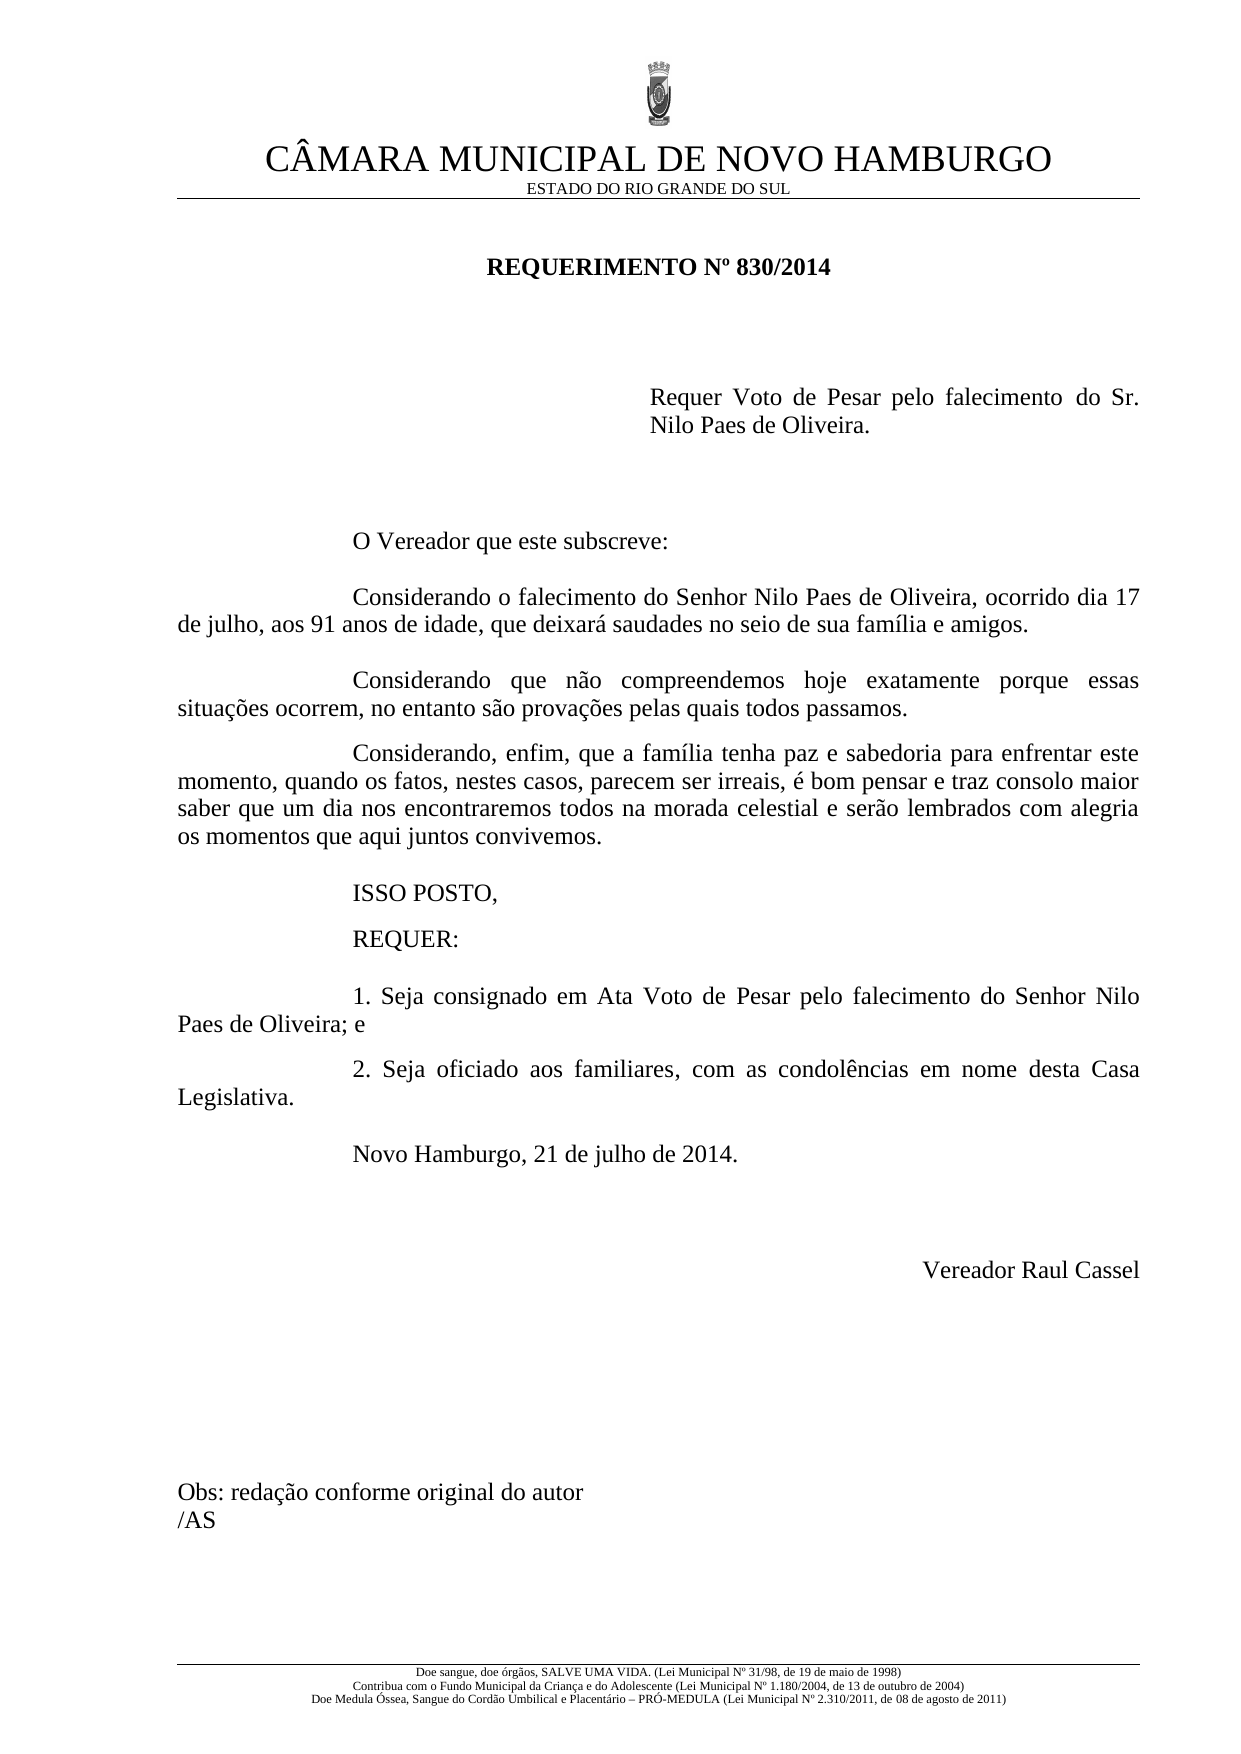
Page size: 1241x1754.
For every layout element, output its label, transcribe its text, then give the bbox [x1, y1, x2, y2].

title REQUERIMENTO Nº 830/2014 [177, 253, 1140, 281]
text /AS [177, 1506, 1140, 1533]
text Requer Voto de Pesar pelo falecimento do Sr. Nilo Paes de Oliveira. [649, 382, 1140, 439]
text ISSO POSTO, [177, 879, 1140, 907]
text 2. Seja oficiado aos familiares, com as condolências em nome desta Casa Legislativa. [177, 1055, 1140, 1111]
text REQUER: [177, 925, 1140, 953]
text Considerando o falecimento do Senhor Nilo Paes de Oliveira, ocorrido dia 17 de julho, aos 91 anos de idade, que deixará saudades no seio de sua família e amigos. [177, 583, 1140, 638]
text Obs: redação conforme original do autor [177, 1478, 1140, 1506]
text Considerando, enfim, que a família tenha paz e sabedoria para enfrentar este momento, quando os fatos, nestes casos, parecem ser irreais, é bom pensar e traz consolo maior saber que um dia nos encontraremos todos na morada celestial e serão lembrados com alegria os momentos que aqui juntos convivemos. [177, 739, 1140, 850]
text Considerando que não compreendemos hoje exatamente porque essas situações ocorrem, no entanto são provações pelas quais todos passamos. [177, 666, 1140, 721]
text Novo Hamburgo, 21 de julho de 2014. [177, 1140, 1140, 1168]
text 1. Seja consignado em Ata Voto de Pesar pelo falecimento do Senhor Nilo Paes de Oliveira; e [177, 982, 1140, 1037]
text Vereador Raul Cassel [177, 1256, 1140, 1284]
text O Vereador que este subscreve: [177, 527, 1140, 555]
